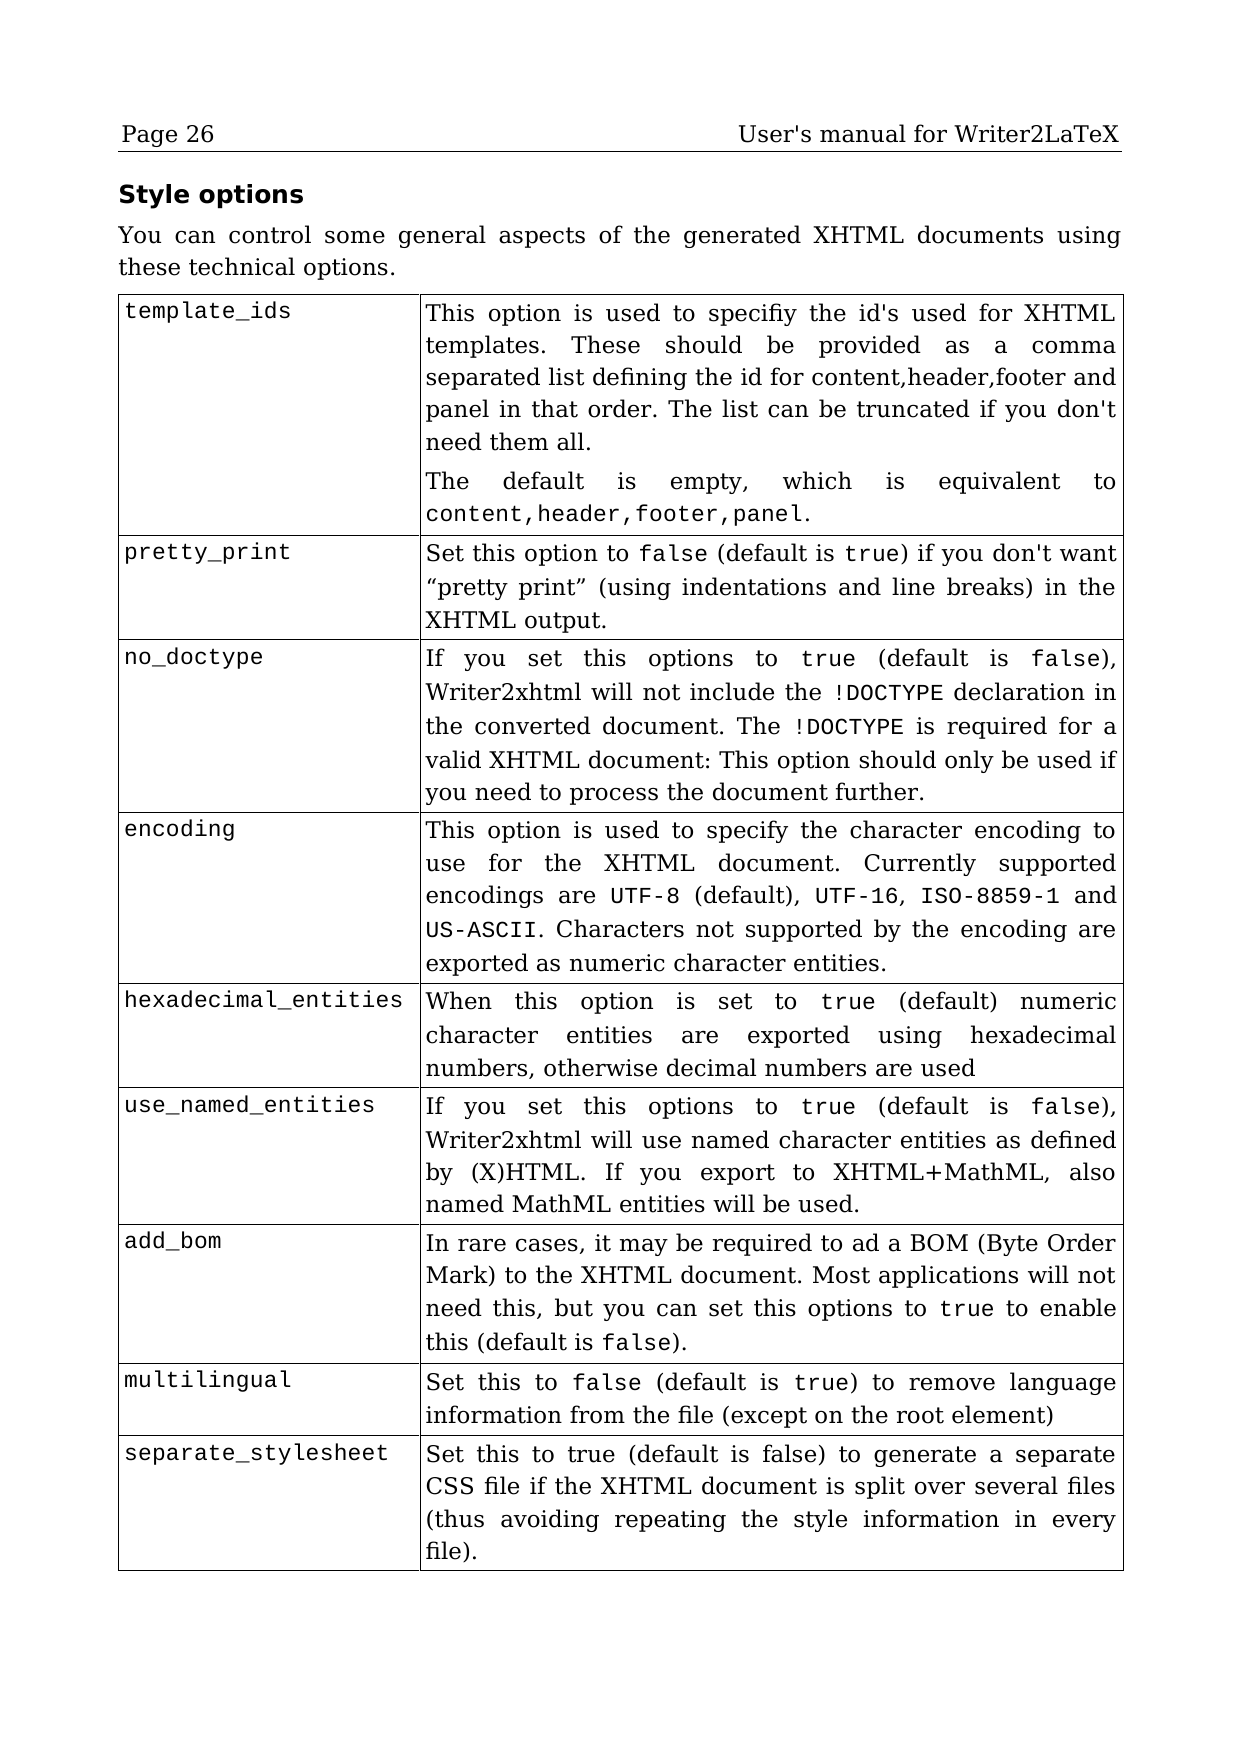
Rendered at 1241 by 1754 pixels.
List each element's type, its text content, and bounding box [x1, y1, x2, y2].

table_cell encoding [119, 813, 419, 983]
text You can control some general aspects of the generated XHTML documents using these technical options. [118, 222, 1122, 281]
table_cell Set this to false (default is true) to remove language information from the file (except on the root element) [421, 1364, 1123, 1435]
table_cell If you set this options to true (default is false), Writer2xhtml will not include the !DOCTYPE declaration in the converted document. The !DOCTYPE is required for a valid XHTML document: This option should only be used if you need to process the document further. [421, 640, 1123, 812]
table_cell When this option is set to true (default) numeric character entities are exported using hexadecimal numbers, otherwise decimal numbers are used [421, 984, 1123, 1087]
table_cell no_doctype [119, 640, 419, 812]
table_header This option is used to specifiy the id's used for XHTML templates. These should be provided as a comma separated list defining the id for content,header,footer and panel in that order. The list can be truncated if you don't need them all. The default is empty, which is equivalent to content,header,footer,panel. [421, 295, 1123, 535]
subtitle Style options [118, 181, 1122, 209]
table_cell hexadecimal_entities [119, 984, 419, 1087]
table_cell separate_stylesheet [119, 1436, 419, 1570]
table_cell This option is used to specify the character encoding to use for the XHTML document. Currently supported encodings are UTF-8 (default), UTF-16, ISO-8859-1 and US-ASCII. Characters not supported by the encoding are exported as numeric character entities. [421, 813, 1123, 983]
table_header template_ids [119, 295, 419, 535]
table_cell If you set this options to true (default is false), Writer2xhtml will use named character entities as defined by (X)HTML. If you export to XHTML+MathML, also named MathML entities will be used. [421, 1088, 1123, 1224]
table_cell multilingual [119, 1364, 419, 1435]
table_cell In rare cases, it may be required to ad a BOM (Byte Order Mark) to the XHTML document. Most applications will not need this, but you can set this options to true to enable this (default is false). [421, 1225, 1123, 1363]
table_cell add_bom [119, 1225, 419, 1363]
table_cell Set this option to false (default is true) if you don't want “pretty print” (using indentations and line breaks) in the XHTML output. [421, 536, 1123, 639]
table_cell Set this to true (default is false) to generate a separate CSS file if the XHTML document is split over several files (thus avoiding repeating the style information in every file). [421, 1436, 1123, 1570]
table_cell use_named_entities [119, 1088, 419, 1224]
table_cell pretty_print [119, 536, 419, 639]
